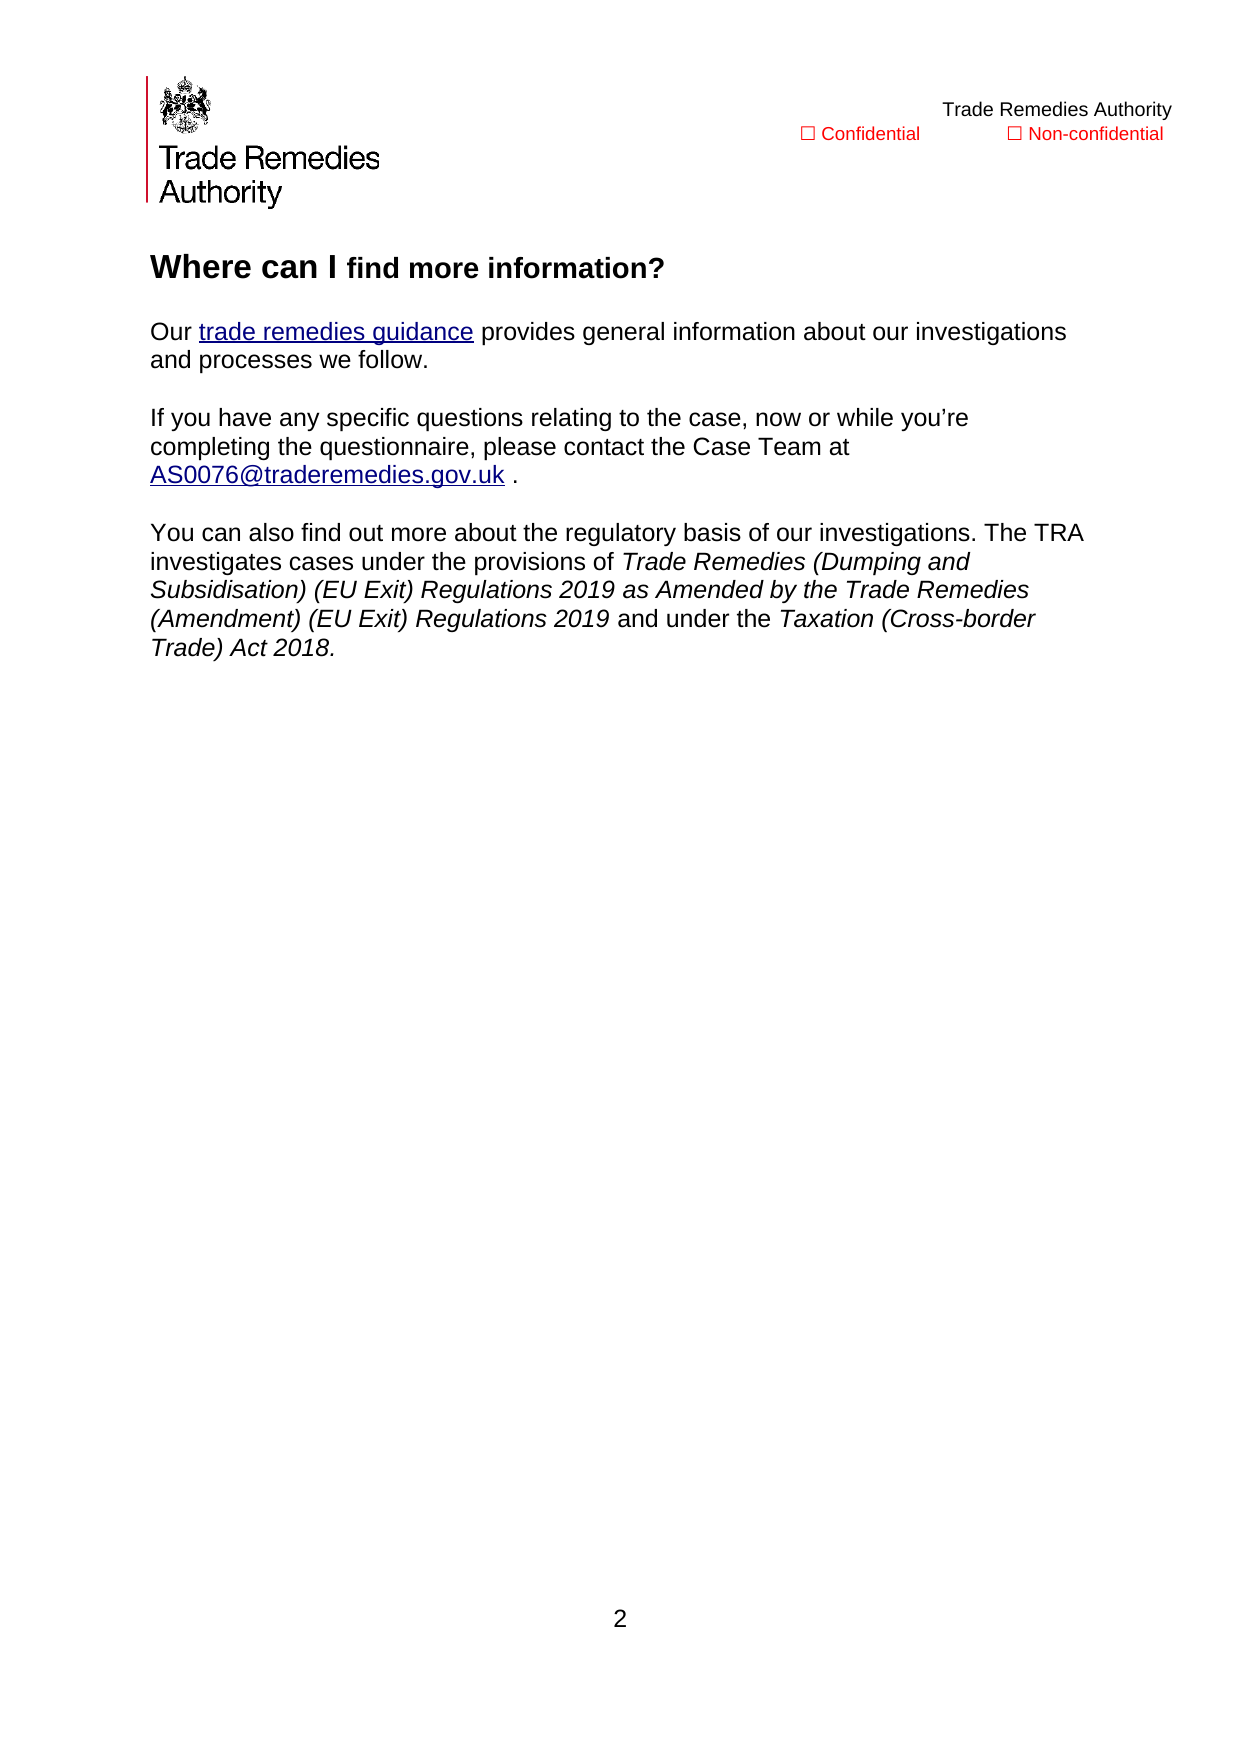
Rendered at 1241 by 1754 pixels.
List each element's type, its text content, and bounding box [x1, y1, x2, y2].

subtitle Where can I find more information? [150, 247, 1090, 285]
text You can also find out more about the regulatory basis of our investigations. The TRA investigates cases under the provisions of Trade Remedies (Dumping and Subsidisation) (EU Exit) Regulations 2019 as Amended by the Trade Remedies (Amendment) (EU Exit) Regulations 2019 and under the Taxation (Cross-border Trade) Act 2018. [150, 518, 1090, 661]
text Our trade remedies guidance provides general information about our investigations and processes we follow. [150, 316, 1090, 374]
text If you have any specific questions relating to the case, now or while you’re completing the questionnaire, please contact the Case Team at AS0076@traderemedies.gov.uk . [150, 403, 1090, 489]
